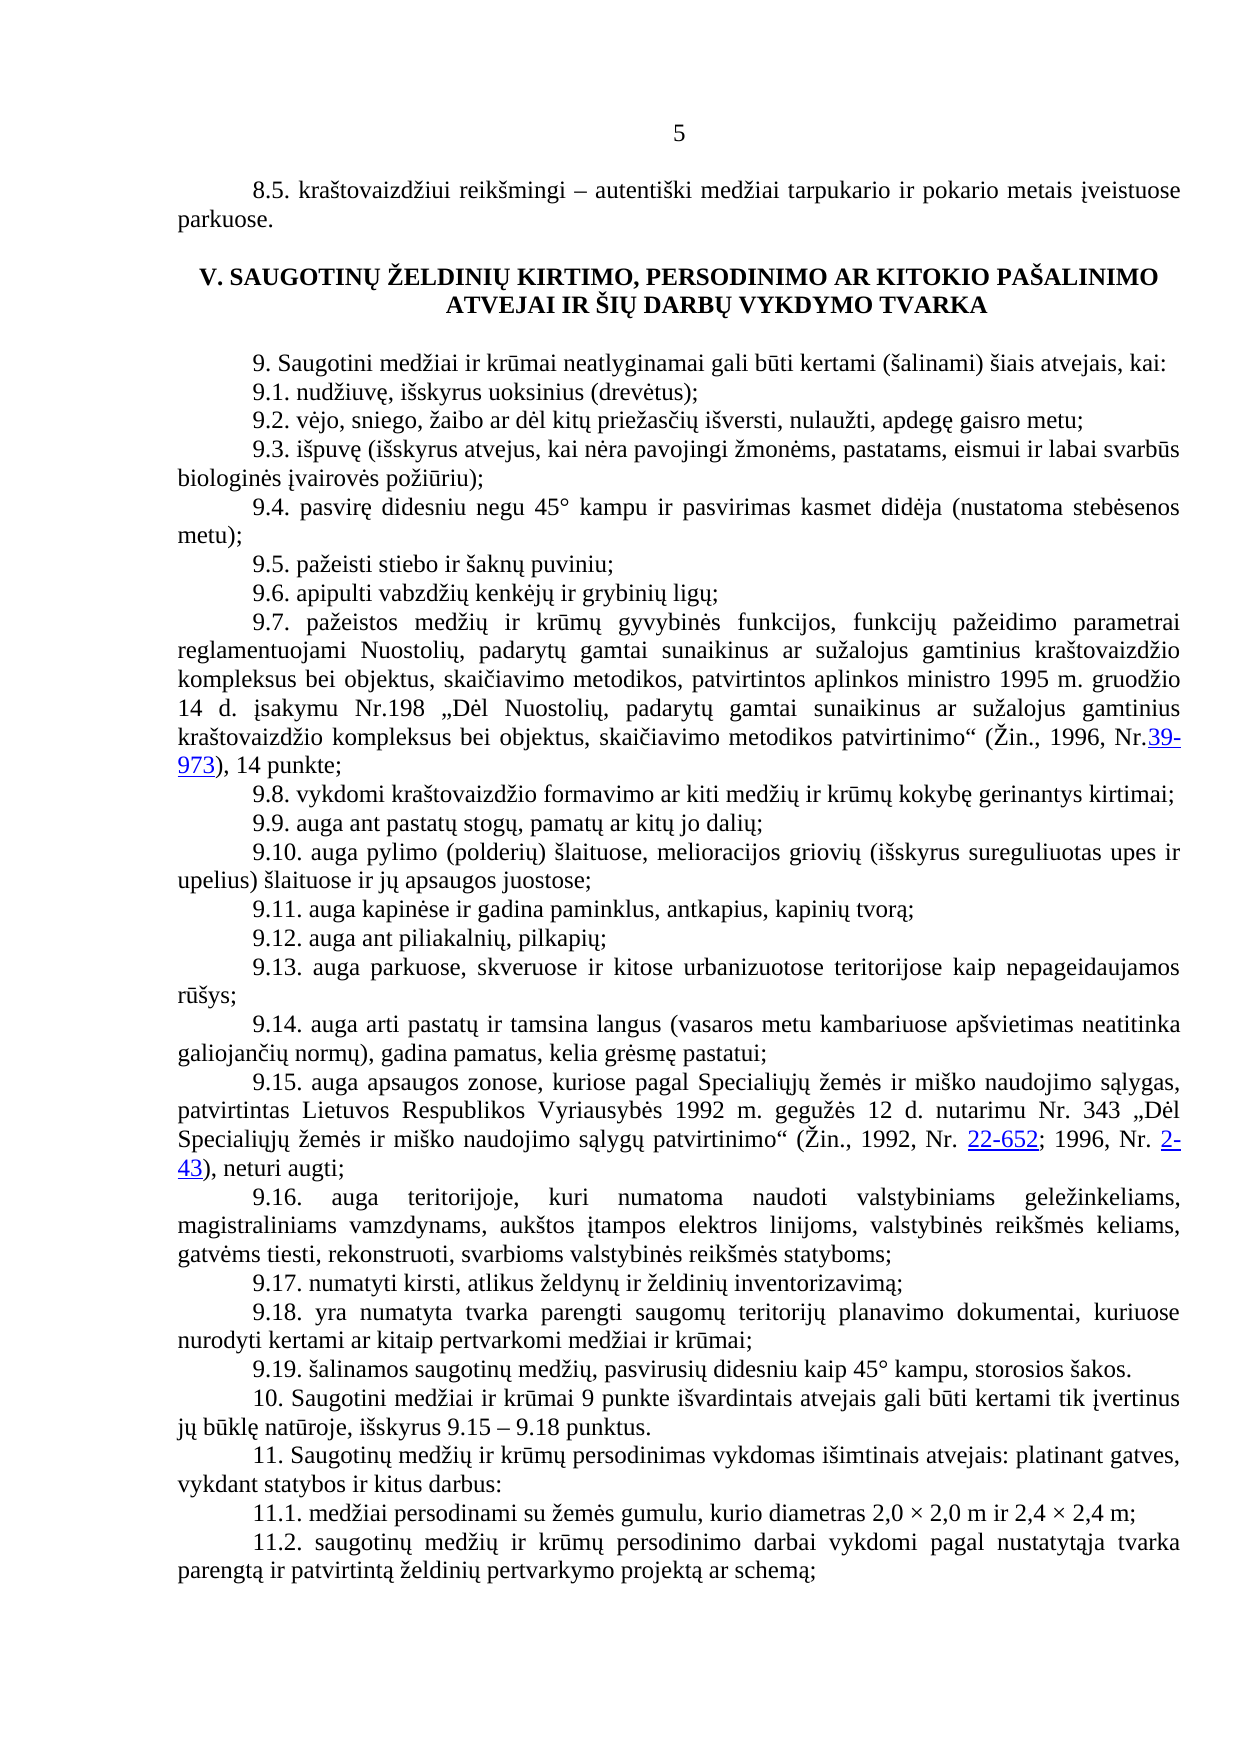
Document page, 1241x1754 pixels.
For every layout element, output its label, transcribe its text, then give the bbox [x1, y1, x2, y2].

text 9.13. auga parkuose, skveruose ir kitose urbanizuotose teritorijose kaip nepageidaujamos rūšys; [177, 952, 1181, 1009]
text V. SAUGOTINŲ ŽELDINIŲ KIRTIMO, PERSODINIMO AR KITOKIO PAŠALINIMO [177, 262, 1181, 291]
text 9.19. šalinamos saugotinų medžių, pasvirusių didesniu kaip 45° kampu, storosios šakos. [177, 1354, 1181, 1383]
text 9.3. išpuvę (išskyrus atvejus, kai nėra pavojingi žmonėms, pastatams, eismui ir labai svarbūs biologinės įvairovės požiūriu); [177, 434, 1181, 492]
text 9.5. pažeisti stiebo ir šaknų puviniu; [177, 549, 1181, 578]
text 9.9. auga ant pastatų stogų, pamatų ar kitų jo dalių; [177, 808, 1181, 837]
text 9.6. apipulti vabzdžių kenkėjų ir grybinių ligų; [177, 578, 1181, 607]
text 9.17. numatyti kirsti, atlikus želdynų ir želdinių inventorizavimą; [177, 1268, 1181, 1297]
text 9.4. pasvirę didesniu negu 45° kampu ir pasvirimas kasmet didėja (nustatoma stebėsenos metu); [177, 492, 1181, 549]
text 9.15. auga apsaugos zonose, kuriose pagal Specialiųjų žemės ir miško naudojimo sąlygas, patvirtintas Lietuvos Respublikos Vyriausybės 1992 m. gegužės 12 d. nutarimu Nr. 343 „Dėl Specialiųjų žemės ir miško naudojimo sąlygų patvirtinimo“ (Žin., 1992, Nr. 22-652; 1996, Nr. 2-43), neturi augti; [177, 1067, 1181, 1182]
text 9.14. auga arti pastatų ir tamsina langus (vasaros metu kambariuose apšvietimas neatitinka galiojančių normų), gadina pamatus, kelia grėsmę pastatui; [177, 1009, 1181, 1067]
text 9.8. vykdomi kraštovaizdžio formavimo ar kiti medžių ir krūmų kokybę gerinantys kirtimai; [177, 779, 1181, 808]
text 9.11. auga kapinėse ir gadina paminklus, antkapius, kapinių tvorą; [177, 894, 1181, 923]
text 9.12. auga ant piliakalnių, pilkapių; [177, 923, 1181, 952]
text 9.10. auga pylimo (polderių) šlaituose, melioracijos griovių (išskyrus sureguliuotas upes ir upelius) šlaituose ir jų apsaugos juostose; [177, 837, 1181, 894]
text 10. Saugotini medžiai ir krūmai 9 punkte išvardintais atvejais gali būti kertami tik įvertinus jų būklę natūroje, išskyrus 9.15 – 9.18 punktus. [177, 1383, 1181, 1441]
text 8.5. kraštovaizdžiui reikšmingi – autentiški medžiai tarpukario ir pokario metais įveistuose parkuose. [177, 176, 1181, 233]
text ATVEJAI IR ŠIŲ DARBŲ VYKDYMO TVARKA [177, 291, 1181, 319]
text 9.16. auga teritorijoje, kuri numatoma naudoti valstybiniams geležinkeliams, magistraliniams vamzdynams, aukštos įtampos elektros linijoms, valstybinės reikšmės keliams, gatvėms tiesti, rekonstruoti, svarbioms valstybinės reikšmės statyboms; [177, 1182, 1181, 1268]
text 9.2. vėjo, sniego, žaibo ar dėl kitų priežasčių išversti, nulaužti, apdegę gaisro metu; [177, 406, 1181, 434]
text 11.2. saugotinų medžių ir krūmų persodinimo darbai vykdomi pagal nustatytąja tvarka parengtą ir patvirtintą želdinių pertvarkymo projektą ar schemą; [177, 1527, 1181, 1584]
text 9. Saugotini medžiai ir krūmai neatlyginamai gali būti kertami (šalinami) šiais atvejais, kai: [177, 348, 1181, 377]
text 9.1. nudžiuvę, išskyrus uoksinius (drevėtus); [177, 377, 1181, 406]
text 11.1. medžiai persodinami su žemės gumulu, kurio diametras 2,0 × 2,0 m ir 2,4 × 2,4 m; [177, 1498, 1181, 1527]
text 9.18. yra numatyta tvarka parengti saugomų teritorijų planavimo dokumentai, kuriuose nurodyti kertami ar kitaip pertvarkomi medžiai ir krūmai; [177, 1297, 1181, 1354]
text 9.7. pažeistos medžių ir krūmų gyvybinės funkcijos, funkcijų pažeidimo parametrai reglamentuojami Nuostolių, padarytų gamtai sunaikinus ar sužalojus gamtinius kraštovaizdžio kompleksus bei objektus, skaičiavimo metodikos, patvirtintos aplinkos ministro 1995 m. gruodžio 14 d. įsakymu Nr.198 „Dėl Nuostolių, padarytų gamtai sunaikinus ar sužalojus gamtinius kraštovaizdžio kompleksus bei objektus, skaičiavimo metodikos patvirtinimo“ (Žin., 1996, Nr.39-973), 14 punkte; [177, 607, 1181, 779]
text 11. Saugotinų medžių ir krūmų persodinimas vykdomas išimtinais atvejais: platinant gatves, vykdant statybos ir kitus darbus: [177, 1441, 1181, 1498]
